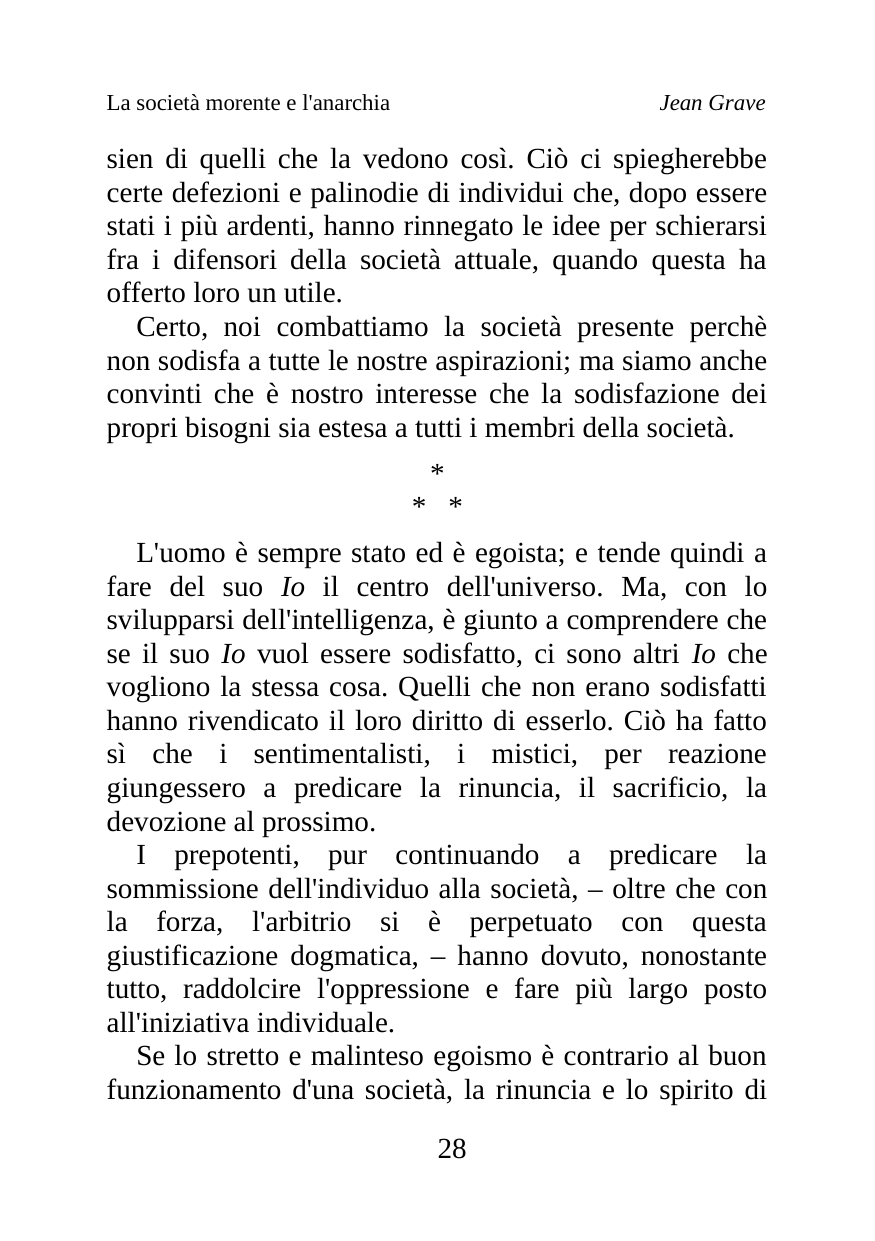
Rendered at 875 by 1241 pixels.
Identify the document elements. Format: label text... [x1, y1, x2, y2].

text sien di quelli che la vedono così. Ciò ci spiegherebbe certe defezioni e palinodie di individui che, dopo essere stati i più ardenti, hanno rinnegato le idee per schierarsi fra i difensori della società attuale, quando questa ha offerto loro un utile. [106, 141, 768, 309]
text L'uomo è sempre stato ed è egoista; e tende quindi a fare del suo Io il centro dell'universo. Ma, con lo svilupparsi dell'intelligenza, è giunto a comprendere che se il suo Io vuol essere sodisfatto, ci sono altri Io che vogliono la stessa cosa. Quelli che non erano sodisfatti hanno rivendicato il loro diritto di esserlo. Ciò ha fatto sì che i sentimentalisti, i mistici, per reazione giungessero a predicare la rinuncia, il sacrificio, la devozione al prossimo. [106, 535, 768, 837]
text Se lo stretto e malinteso egoismo è contrario al buon funzionamento d'una società, la rinuncia e lo spirito di [106, 1038, 768, 1106]
text I prepotenti, pur continuando a predicare la sommissione dell'individuo alla società, – oltre che con la forza, l'arbitrio si è perpetuato con questa giustificazione dogmatica, – hanno dovuto, nonostante tutto, raddolcire l'oppressione e fare più largo posto all'iniziativa individuale. [106, 837, 768, 1038]
text Certo, noi combattiamo la società presente perchè non sodisfa a tutte le nostre aspirazioni; ma siamo anche convinti che è nostro interesse che la sodisfazione dei propri bisogni sia estesa a tutti i membri della società. [106, 309, 768, 443]
text * * * [106, 456, 768, 523]
